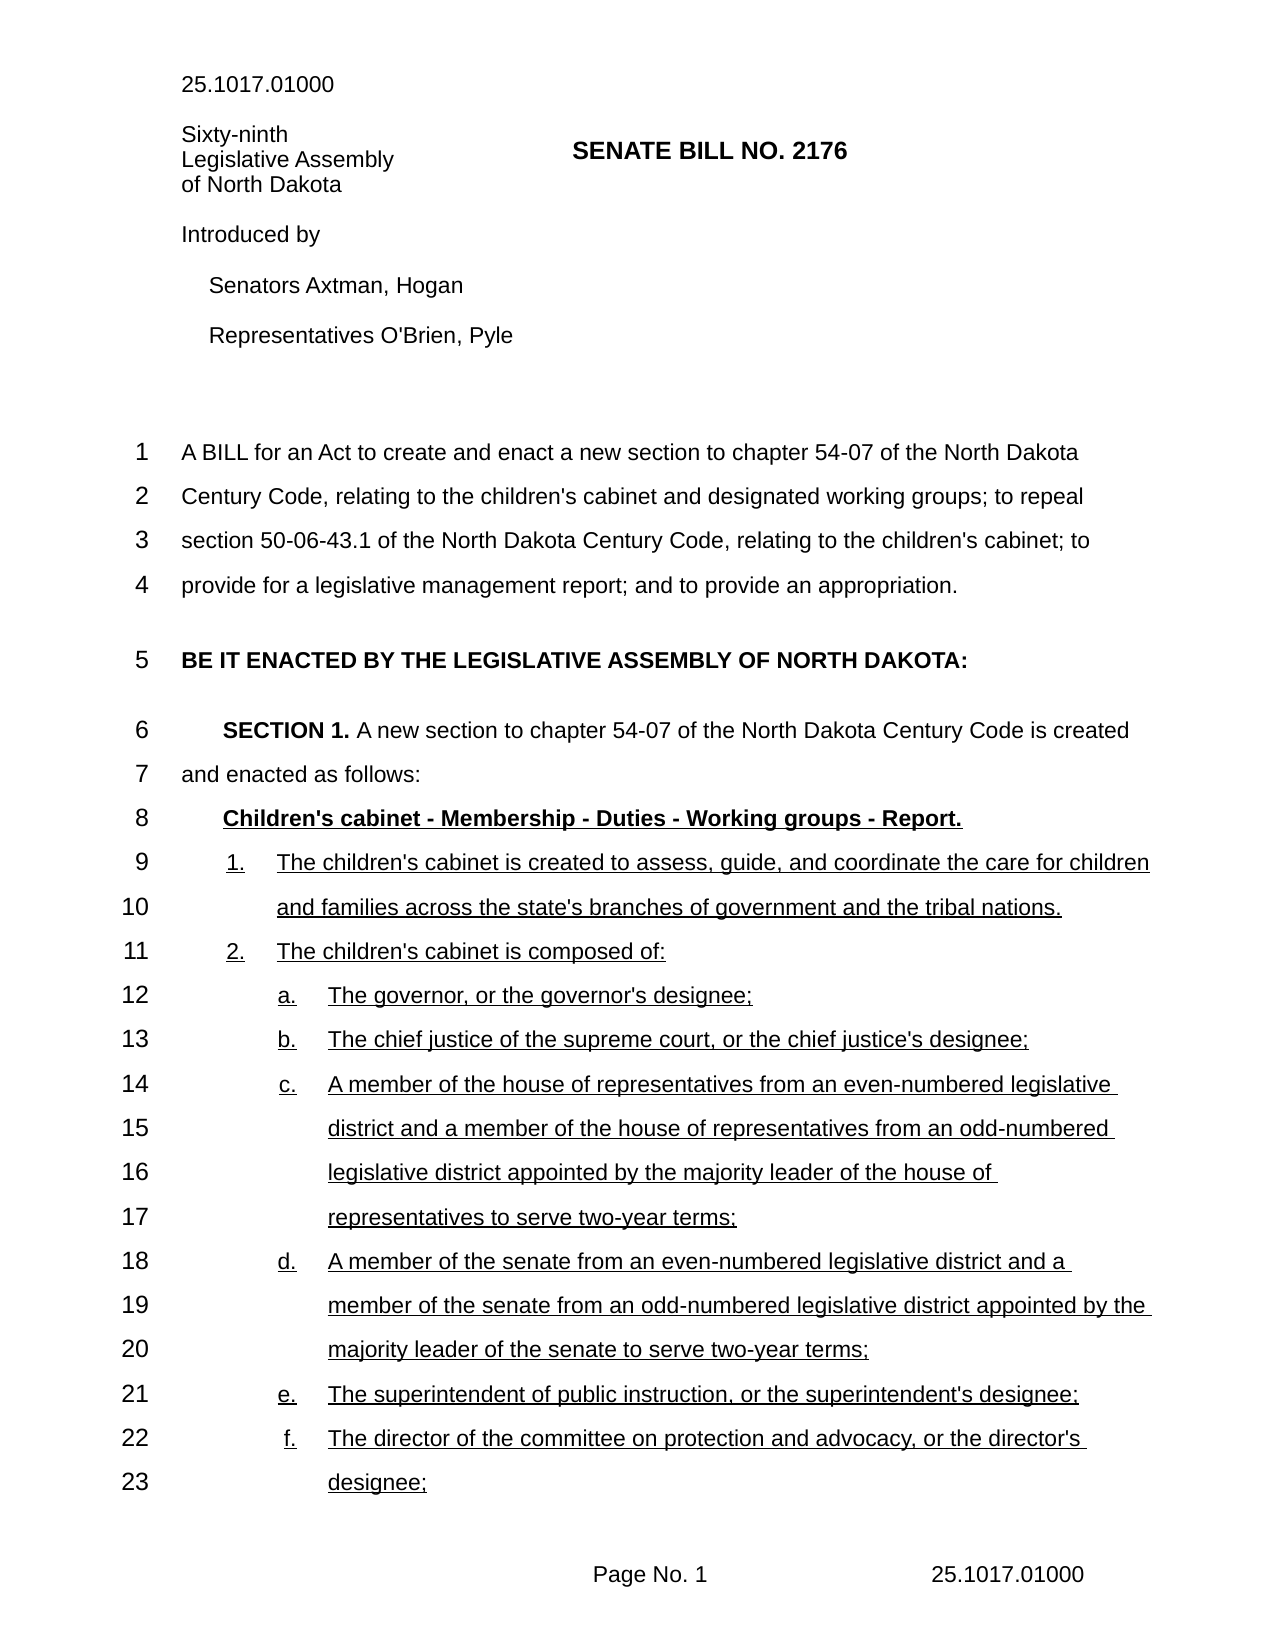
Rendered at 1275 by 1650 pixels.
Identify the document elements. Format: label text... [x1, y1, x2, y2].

text d. A member of the senate from an even-numbered legislative district and a member of the senate from an odd‑numbered legislative district appointed by the majority leader of the senate to serve two-year terms; [181, 1234, 1154, 1367]
text c. A member of the house of representatives from an even-numbered legislative district and a member of the house of representatives from an odd‑numbered legislative district appointed by the majority leader of the house of representatives to serve two-year terms; [181, 1057, 1154, 1234]
text 1. The children's cabinet is created to assess, guide, and coordinate the care for children and families across the state's branches of government and the tribal nations. [181, 835, 1154, 924]
text Introduced by [181, 223, 1154, 248]
text b. The chief justice of the supreme court, or the chief justice's designee; [181, 1012, 1154, 1057]
text of North Dakota [181, 173, 1154, 198]
text SECTION 1. A new section to chapter 54‑07 of the North Dakota Century Code is created and enacted as follows: [181, 703, 1154, 791]
text f. The director of the committee on protection and advocacy, or the director's designee; [181, 1411, 1154, 1499]
text 2. The children's cabinet is composed of: [181, 924, 1154, 968]
text Representatives O'Brien, Pyle [208, 325, 1154, 348]
title A BILL for an Act to create and enact a new section to chapter 54‑07 of the North Dakota Century Code, relating to the children's cabinet and designated working groups; to repeal section 50‑06‑43.1 of the North Dakota Century Code, relating to the children's cabinet; to provide for a legislative management report; and to provide an appropriation. [181, 425, 1154, 602]
text e. The superintendent of public instruction, or the superintendent's designee; [181, 1367, 1154, 1411]
subtitle Children's cabinet - Membership - Duties - Working groups - Report. [181, 791, 1154, 835]
text . [181, 73, 1154, 133]
text BE IT ENACTED BY THE LEGISLATIVE ASSEMBLY OF NORTH DAKOTA: [181, 633, 1154, 678]
text a. The governor, or the governor's designee; [181, 968, 1154, 1012]
text Legislative Assembly [181, 148, 1154, 173]
title BILL NO. [565, 136, 848, 165]
text Senators Axtman, Hogan [208, 275, 1154, 298]
